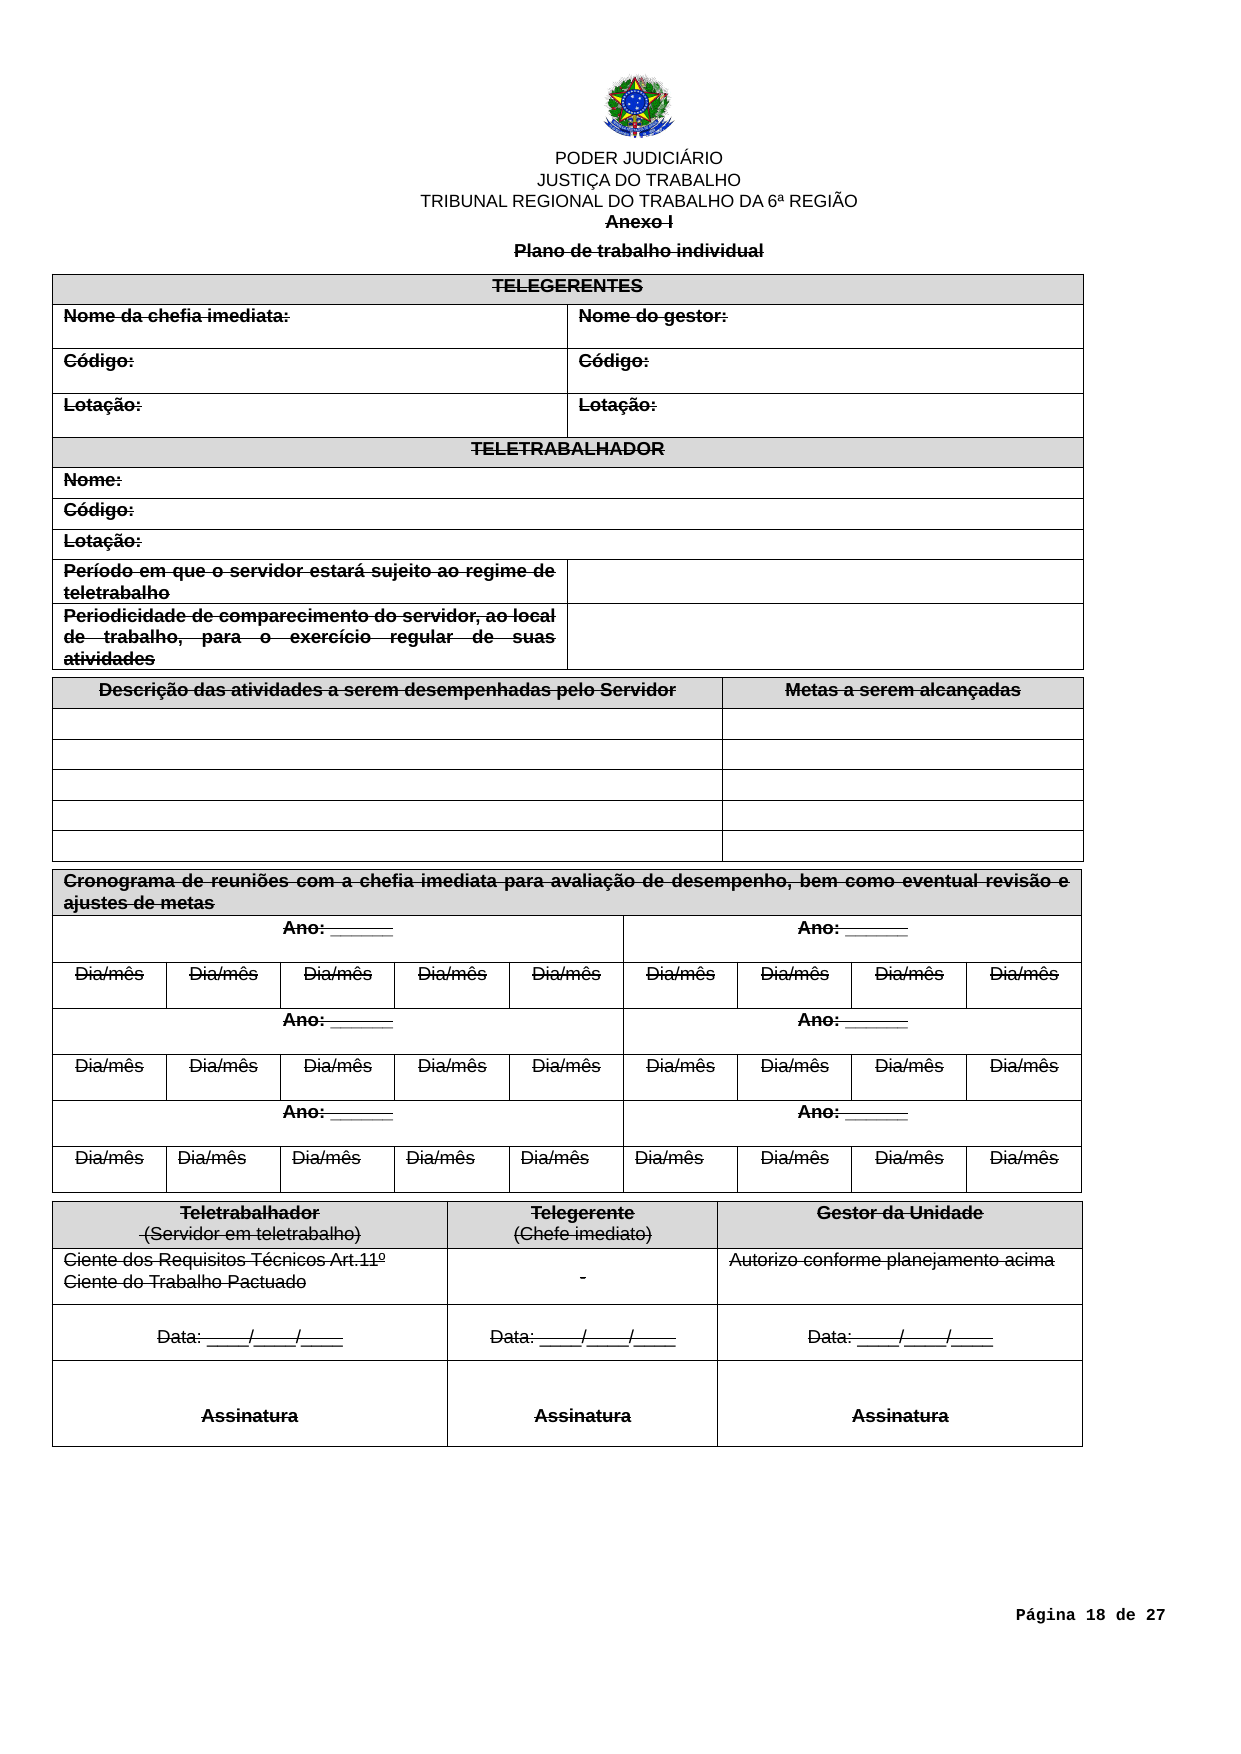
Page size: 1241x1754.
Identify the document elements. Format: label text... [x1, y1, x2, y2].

table_cell Lotação: [568, 394, 1083, 437]
table_cell Periodicidade de comparecimento do servidor, ao local de trabalho, para o exercício regular de suas atividades [53, 604, 567, 669]
table_cell [723, 801, 1083, 830]
table_cell Nome da chefia imediata: [53, 305, 567, 348]
table_cell Assinatura [718, 1361, 1082, 1446]
table_cell Ano: ______ [53, 1009, 623, 1054]
table_cell Dia/mês [510, 1055, 623, 1100]
table_cell Dia/mês [281, 1147, 394, 1192]
table_cell Assinatura [448, 1361, 717, 1446]
table_cell Dia/mês [167, 963, 280, 1008]
table_cell Dia/mês [624, 1147, 737, 1192]
table_cell Dia/mês [53, 1147, 166, 1192]
table_cell Dia/mês [624, 1055, 737, 1100]
table_cell Código: [53, 499, 1083, 528]
table_cell Ano: ______ [624, 1009, 1081, 1054]
table_cell Dia/mês [852, 1147, 966, 1192]
table_cell Dia/mês [967, 1055, 1081, 1100]
text Plano de trabalho individual [75, 240, 1203, 262]
table_cell [53, 740, 722, 769]
table_header Cronograma de reuniões com a chefia imediata para avaliação de desempenho, bem como eventual revisão e ajustes de metas [53, 870, 1081, 915]
table_cell Dia/mês [510, 963, 623, 1008]
table_cell TELETRABALHADOR [53, 438, 1083, 467]
table_cell [723, 831, 1083, 861]
table_cell Dia/mês [167, 1055, 280, 1100]
table_cell Dia/mês [738, 963, 851, 1008]
table_cell Ano: ______ [53, 916, 623, 962]
table_cell Dia/mês [852, 963, 966, 1008]
table_cell [723, 709, 1083, 738]
table_cell Dia/mês [967, 1147, 1081, 1192]
table_cell Ano: ______ [624, 1101, 1081, 1146]
table_cell Data: ____/____/____ [53, 1305, 447, 1360]
table_header Metas a serem alcançadas [723, 678, 1083, 708]
table_cell Código: [568, 349, 1083, 392]
table_cell [53, 831, 722, 861]
table_header Gestor da Unidade [718, 1202, 1082, 1248]
table_cell [723, 770, 1083, 800]
table_cell Dia/mês [167, 1147, 280, 1192]
table_cell Assinatura [53, 1361, 447, 1446]
table_cell Nome: [53, 468, 1083, 498]
table_cell Lotação: [53, 394, 567, 437]
table_cell Dia/mês [281, 963, 394, 1008]
table_cell Ciente dos Requisitos Técnicos Art.11º Ciente do Trabalho Pactuado [53, 1249, 447, 1303]
table_cell Dia/mês [624, 963, 737, 1008]
table_cell Autorizo conforme planejamento acima [718, 1249, 1082, 1303]
table_header TELEGERENTES [53, 275, 1083, 304]
table_cell [53, 770, 722, 800]
table_cell Período em que o servidor estará sujeito ao regime de teletrabalho [53, 560, 567, 603]
table_cell Dia/mês [395, 963, 509, 1008]
table_header Teletrabalhador (Servidor em teletrabalho) [53, 1202, 447, 1248]
text Anexo I [75, 211, 1203, 233]
table_cell Código: [53, 349, 567, 392]
table_cell Lotação: [53, 530, 1083, 559]
table_cell Dia/mês [967, 963, 1081, 1008]
table_cell Dia/mês [395, 1147, 509, 1192]
text TRIBUNAL REGIONAL DO TRABALHO DA 6ª REGIÃO [75, 191, 1203, 211]
table_cell [568, 604, 1083, 669]
text JUSTIÇA DO TRABALHO [75, 170, 1203, 190]
table_cell Dia/mês [281, 1055, 394, 1100]
table_cell Nome do gestor: [568, 305, 1083, 348]
table_cell Dia/mês [852, 1055, 966, 1100]
table_cell Dia/mês [53, 963, 166, 1008]
table_cell Dia/mês [510, 1147, 623, 1192]
table_cell Dia/mês [395, 1055, 509, 1100]
table_cell Data: ____/____/____ [718, 1305, 1082, 1360]
table_header Descrição das atividades a serem desempenhadas pelo Servidor [53, 678, 722, 708]
table_cell [53, 801, 722, 830]
table_cell [723, 740, 1083, 769]
table_cell [53, 709, 722, 738]
table_cell Dia/mês [738, 1147, 851, 1192]
table_cell - [448, 1249, 717, 1303]
table_cell Ano: ______ [624, 916, 1081, 962]
table_cell Data: ____/____/____ [448, 1305, 717, 1360]
text PODER JUDICIÁRIO [75, 148, 1203, 168]
table_cell Dia/mês [738, 1055, 851, 1100]
table_cell Dia/mês [53, 1055, 166, 1100]
table_cell Ano: ______ [53, 1101, 623, 1146]
table_header Telegerente (Chefe imediato) [448, 1202, 717, 1248]
table_cell [568, 560, 1083, 603]
